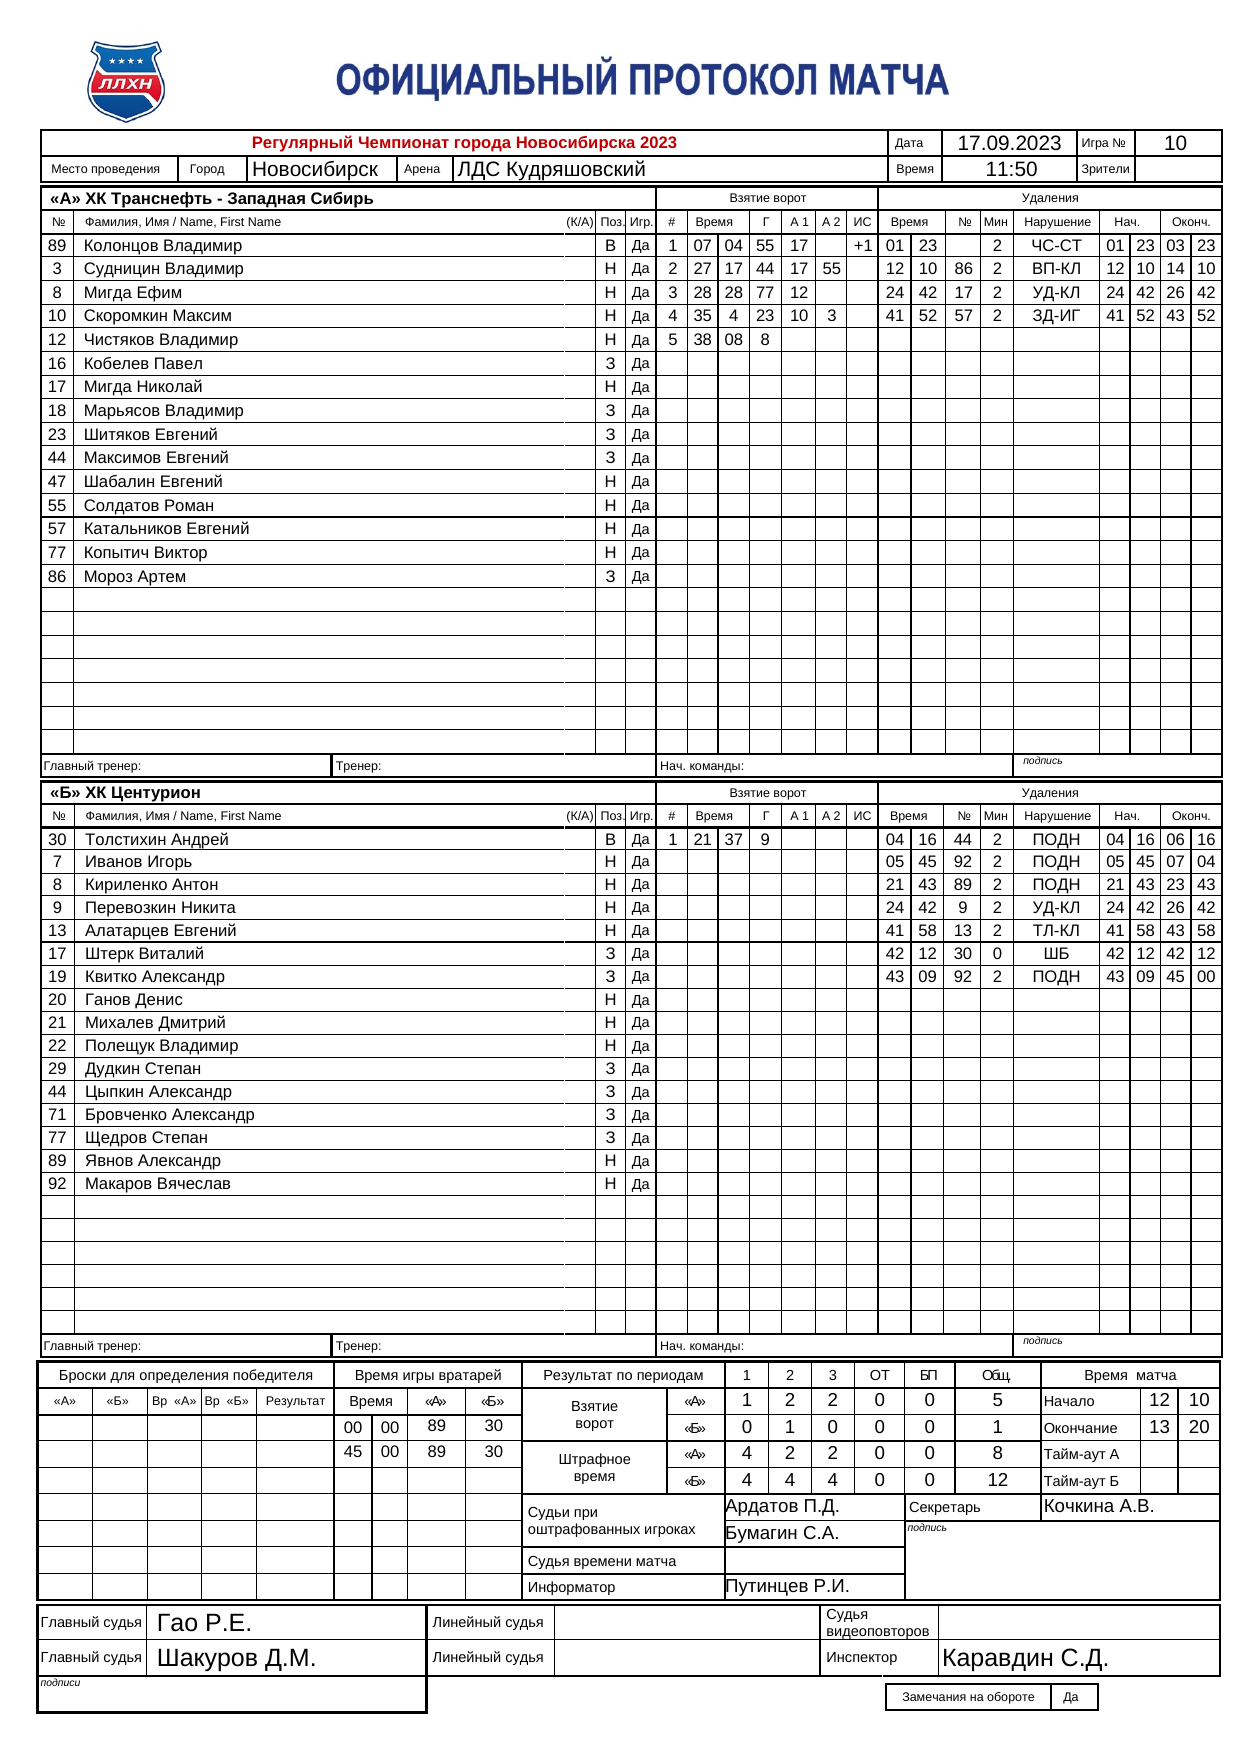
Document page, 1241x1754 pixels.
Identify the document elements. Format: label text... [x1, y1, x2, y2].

table_cell [883, 1677, 1220, 1681]
table_cell [657, 1265, 687, 1287]
table_cell [816, 235, 846, 256]
table_cell [42, 1242, 74, 1264]
table_cell Да [626, 966, 655, 987]
table_cell 2 [769, 1442, 811, 1467]
table_header Дата [889, 131, 941, 155]
table_cell 45 [1131, 850, 1160, 872]
table_cell [1100, 1196, 1129, 1218]
table_cell [816, 1127, 846, 1149]
table_cell [719, 1058, 749, 1079]
table_cell [1100, 376, 1129, 398]
table_cell [1014, 1127, 1099, 1149]
table_cell [782, 1104, 815, 1126]
table_cell 07 [688, 235, 717, 256]
table_cell [148, 1468, 201, 1493]
table_cell Нач. команды: [657, 1335, 1012, 1356]
table_cell [1131, 399, 1160, 422]
table_cell 42 [1100, 943, 1129, 964]
table_cell [847, 494, 877, 516]
table_cell 86 [946, 257, 980, 280]
table_cell [688, 1127, 717, 1149]
table_cell [1100, 989, 1129, 1011]
table_cell [847, 446, 877, 469]
table_cell 9 [42, 896, 74, 918]
table_cell 2 [769, 1389, 811, 1413]
table_cell [912, 541, 945, 564]
table_cell [879, 1265, 910, 1287]
table_cell [750, 943, 781, 964]
table_cell [879, 1150, 910, 1172]
table_cell Да [626, 541, 655, 564]
table_cell [148, 1574, 201, 1599]
table_cell [750, 896, 781, 918]
table_cell [816, 920, 846, 941]
table_cell 13 [1141, 1415, 1177, 1440]
table_cell Н [596, 1150, 625, 1172]
table_cell Цыпкин Александр [75, 1081, 564, 1103]
table_cell [782, 1219, 815, 1241]
table_cell Вр «А» [148, 1389, 201, 1413]
table_cell З [596, 966, 625, 987]
table_cell ИС [847, 805, 877, 826]
table_cell [981, 1058, 1013, 1079]
table_cell [74, 683, 564, 706]
table_cell [1100, 494, 1129, 516]
table_cell 43 [1100, 966, 1129, 987]
table_header «Б» ХК Центурион [42, 783, 655, 803]
table_cell [565, 850, 595, 872]
table_cell [657, 494, 687, 516]
table_cell [879, 989, 910, 1011]
table_cell Н [596, 541, 625, 564]
table_cell [626, 612, 655, 634]
table_cell З [596, 1104, 625, 1126]
table_cell [719, 636, 749, 658]
table_cell 89 [408, 1441, 465, 1467]
table_cell [816, 1035, 846, 1057]
table_cell [944, 1265, 980, 1287]
table_cell [782, 943, 815, 964]
table_cell 2 [981, 829, 1013, 849]
table_cell [816, 1081, 846, 1103]
table_cell 44 [42, 446, 73, 469]
table_cell [1131, 1288, 1160, 1310]
table_cell [1100, 328, 1129, 351]
table_cell «А» [668, 1389, 724, 1413]
table_cell [879, 730, 910, 753]
table_cell 24 [1100, 281, 1129, 303]
table_cell [1014, 352, 1099, 374]
table_cell [1192, 636, 1221, 658]
table_cell [719, 707, 749, 729]
table_cell [1131, 612, 1160, 634]
table_cell [1100, 423, 1129, 445]
table_cell [782, 1265, 815, 1287]
table_cell [750, 707, 781, 729]
table_cell Нарушение [1014, 805, 1099, 826]
table_cell [1131, 588, 1160, 611]
table_cell [42, 1288, 74, 1310]
table_cell [847, 399, 877, 422]
table_cell Г [750, 805, 781, 826]
table_cell 43 [1131, 874, 1160, 895]
table_cell [565, 1311, 595, 1333]
table_cell Нач. [1100, 211, 1160, 233]
table_cell [879, 1219, 910, 1241]
table_cell «Б» [668, 1415, 724, 1440]
table_cell [1161, 1081, 1190, 1103]
table_cell [565, 1242, 595, 1264]
table_header 2 [769, 1363, 811, 1387]
table_cell [565, 470, 595, 493]
table_cell [565, 1150, 595, 1172]
table_cell [879, 352, 910, 374]
table_header 17.09.2023 [943, 131, 1076, 155]
table_cell [1161, 1196, 1190, 1218]
table_cell Да [626, 494, 655, 516]
table_cell [75, 1288, 564, 1310]
table_cell [879, 1196, 910, 1218]
table_header Время матча [1042, 1363, 1219, 1387]
table_cell [782, 966, 815, 987]
table_cell [847, 683, 877, 706]
table_cell [782, 612, 815, 634]
table_cell Н [596, 989, 625, 1011]
table_cell [847, 730, 877, 753]
table_cell З [596, 399, 625, 422]
table_cell [944, 1035, 980, 1057]
table_cell [257, 1468, 333, 1493]
table_cell [981, 612, 1013, 634]
table_cell [688, 1288, 717, 1310]
table_cell [148, 1416, 201, 1440]
table_cell Главный судья [39, 1606, 146, 1639]
table_cell [816, 376, 846, 398]
table_cell [946, 328, 980, 351]
table_cell Солдатов Роман [74, 494, 564, 516]
table_cell [946, 399, 980, 422]
table_cell [912, 399, 945, 422]
table_cell [1131, 1150, 1160, 1172]
table_cell [1192, 565, 1221, 587]
table_cell [1192, 659, 1221, 682]
table_cell [1014, 707, 1099, 729]
table_cell [688, 1219, 717, 1241]
table_cell [879, 707, 910, 729]
table_cell [1131, 1035, 1160, 1057]
table_cell [912, 1150, 943, 1172]
table_cell [39, 1468, 92, 1493]
table_cell [565, 896, 595, 918]
table_cell [626, 683, 655, 706]
table_cell 47 [42, 470, 73, 493]
table_cell [1100, 1288, 1129, 1310]
table_header 3 [812, 1363, 854, 1387]
table_cell [981, 376, 1013, 398]
table_cell 05 [879, 850, 910, 872]
table_cell 35 [688, 305, 717, 327]
table_cell [750, 1173, 781, 1195]
table_cell [847, 1265, 877, 1287]
table_cell Информатор [523, 1575, 724, 1599]
table_header Взятие ворот [657, 188, 877, 209]
table_cell [816, 1288, 846, 1310]
table_cell Мороз Артем [74, 565, 564, 587]
table_cell Поз. [596, 211, 625, 233]
table_cell [782, 541, 815, 564]
table_cell [1100, 1173, 1129, 1195]
table_cell Да [626, 281, 655, 303]
table_cell [1192, 399, 1221, 422]
table_cell [626, 1219, 655, 1241]
table_cell [657, 1104, 687, 1126]
table_cell № [944, 805, 980, 826]
table_cell Оконч. [1161, 211, 1221, 233]
table_cell [688, 399, 717, 422]
table_cell [1014, 1150, 1099, 1172]
table_cell 30 [466, 1416, 521, 1440]
table_cell [719, 352, 749, 374]
table_cell 43 [912, 874, 943, 895]
table_cell [750, 730, 781, 753]
table_cell [719, 943, 749, 964]
table_cell [42, 1219, 74, 1241]
table_cell [1192, 376, 1221, 398]
table_cell Да [626, 850, 655, 872]
table_cell 2 [981, 281, 1013, 303]
table_cell [688, 1035, 717, 1057]
table_cell [719, 376, 749, 398]
table_cell [816, 541, 846, 564]
table_cell [719, 874, 749, 895]
table_cell [946, 423, 980, 445]
table_cell [596, 612, 625, 634]
table_cell [981, 1012, 1013, 1033]
table_cell [202, 1574, 256, 1599]
table_cell [1014, 1081, 1099, 1103]
table_cell [1100, 1311, 1129, 1333]
table_cell [373, 1468, 407, 1493]
table_cell 20 [1179, 1415, 1219, 1440]
table_cell [1161, 565, 1190, 587]
table_cell «А» [39, 1389, 92, 1413]
table_cell [688, 1265, 717, 1287]
table_cell [1131, 1265, 1160, 1287]
table_cell № [946, 211, 980, 233]
table_cell [847, 850, 877, 872]
table_cell [782, 470, 815, 493]
table_cell [981, 1104, 1013, 1126]
table_cell 12 [1141, 1389, 1177, 1413]
table_header БП [905, 1363, 954, 1387]
table_cell [1161, 730, 1190, 753]
table_cell [335, 1521, 371, 1546]
table_cell 23 [750, 305, 781, 327]
table_cell [879, 399, 910, 422]
table_cell Н [596, 1173, 625, 1195]
table_cell [626, 1265, 655, 1287]
table_cell [816, 683, 846, 706]
table_cell [42, 1265, 74, 1287]
table_cell [93, 1494, 147, 1520]
table_cell [879, 518, 910, 540]
table_cell 01 [1100, 235, 1129, 256]
table_cell 5 [956, 1389, 1040, 1413]
table_cell [816, 470, 846, 493]
table_cell [750, 1265, 781, 1287]
table_cell [596, 588, 625, 611]
table_cell Да [626, 829, 655, 849]
table_cell [981, 1311, 1013, 1333]
table_cell [944, 1173, 980, 1195]
table_cell А 1 [782, 805, 815, 826]
table_cell 13 [42, 920, 74, 941]
table_cell 12 [782, 281, 815, 303]
table_cell [42, 707, 73, 729]
table_cell [657, 683, 687, 706]
table_cell [1192, 1173, 1221, 1195]
table_cell [1161, 446, 1190, 469]
table_cell 57 [42, 518, 73, 540]
table_cell [719, 966, 749, 987]
table_cell [596, 1242, 625, 1264]
table_cell [565, 1127, 595, 1149]
table_cell [816, 1196, 846, 1218]
table_cell Полещук Владимир [75, 1035, 564, 1057]
table_cell [816, 1265, 846, 1287]
table_cell [626, 1196, 655, 1218]
table_cell [626, 636, 655, 658]
table_cell [719, 423, 749, 445]
table_cell [1100, 1219, 1129, 1241]
table_cell [596, 1288, 625, 1310]
table_cell [688, 446, 717, 469]
table_cell [981, 565, 1013, 587]
table_cell Мигда Николай [74, 376, 564, 398]
table_cell [596, 683, 625, 706]
table_cell Окончание [1042, 1415, 1140, 1440]
table_cell [1014, 989, 1099, 1011]
table_cell [688, 470, 717, 493]
table_cell [1131, 565, 1160, 587]
table_cell [879, 1058, 910, 1079]
table_cell [750, 850, 781, 872]
table_header Результат по периодам [523, 1363, 724, 1387]
table_cell [626, 1311, 655, 1333]
table_cell [626, 1242, 655, 1264]
table_cell [847, 1173, 877, 1195]
table_cell 8 [42, 281, 73, 303]
table_cell [946, 376, 980, 398]
table_cell [1100, 730, 1129, 753]
table_cell [93, 1574, 147, 1599]
table_cell Вр «Б» [202, 1389, 256, 1413]
table_cell Да [626, 874, 655, 895]
table_cell [202, 1547, 256, 1573]
table_cell [1014, 1196, 1099, 1218]
table_cell 52 [912, 305, 945, 327]
table_cell [750, 1104, 781, 1126]
table_cell Н [596, 896, 625, 918]
table_cell [912, 636, 945, 658]
table_cell Кобелев Павел [74, 352, 564, 374]
table_cell 55 [42, 494, 73, 516]
table_cell [981, 588, 1013, 611]
table_cell 89 [42, 235, 73, 256]
table_cell [1131, 1081, 1160, 1103]
table_cell [847, 565, 877, 587]
table_cell [565, 612, 595, 634]
table_cell [1014, 1288, 1099, 1310]
table_cell [782, 494, 815, 516]
table_cell Штрафное время [523, 1442, 666, 1493]
table_cell [1100, 1081, 1129, 1103]
table_cell 16 [42, 352, 73, 374]
table_cell [657, 399, 687, 422]
table_cell [750, 423, 781, 445]
table_cell [1161, 494, 1190, 516]
table_cell Скоромкин Максим [74, 305, 564, 327]
table_cell [565, 683, 595, 706]
table_cell 9 [944, 896, 980, 918]
table_cell [42, 588, 73, 611]
table_cell 55 [750, 235, 781, 256]
table_header Да [1052, 1685, 1097, 1709]
table_cell подпись [1014, 755, 1221, 776]
table_cell [981, 989, 1013, 1011]
table_cell [912, 565, 945, 587]
table_cell УД-КЛ [1014, 281, 1099, 303]
table_cell 58 [1192, 920, 1221, 941]
table_cell [688, 1173, 717, 1195]
table_cell [565, 376, 595, 398]
table_cell [879, 659, 910, 682]
table_cell ЗД-ИГ [1014, 305, 1099, 327]
table_cell [1131, 1012, 1160, 1033]
table_cell [1014, 328, 1099, 351]
table_cell [1192, 328, 1221, 351]
table_cell Да [626, 1150, 655, 1172]
table_cell [847, 1035, 877, 1057]
table_cell [1014, 1173, 1099, 1195]
table_cell [373, 1494, 407, 1520]
table_cell 41 [879, 920, 910, 941]
table_cell (К/А) [565, 805, 595, 826]
table_cell [1161, 352, 1190, 374]
table_cell [1131, 446, 1160, 469]
table_cell [688, 683, 717, 706]
table_cell [944, 1242, 980, 1264]
table_cell [1100, 565, 1129, 587]
table_cell [912, 1242, 943, 1264]
table_cell [555, 1640, 819, 1675]
table_cell [782, 1081, 815, 1103]
table_cell [912, 588, 945, 611]
table_cell [847, 707, 877, 729]
table_cell Иванов Игорь [75, 850, 564, 872]
table_cell [816, 612, 846, 634]
table_cell 8 [956, 1442, 1040, 1467]
table_cell [816, 636, 846, 658]
table_cell [688, 707, 717, 729]
table_cell [596, 730, 625, 753]
table_cell [981, 1196, 1013, 1218]
table_cell 0 [905, 1389, 954, 1413]
table_cell 86 [42, 565, 73, 587]
table_cell 04 [879, 829, 910, 849]
table_cell З [596, 565, 625, 587]
table_cell [408, 1521, 465, 1546]
table_cell 17 [719, 257, 749, 280]
table_cell [1014, 1219, 1099, 1241]
table_cell [847, 281, 877, 303]
table_cell [1141, 1441, 1177, 1467]
table_cell [657, 920, 687, 941]
table_cell [946, 707, 980, 729]
table_cell [74, 636, 564, 658]
table_cell [782, 920, 815, 941]
table_cell [1100, 707, 1129, 729]
table_cell [1131, 352, 1160, 374]
table_cell [565, 1196, 595, 1218]
table_header Удаления [879, 783, 1221, 803]
table_cell 22 [42, 1035, 74, 1057]
table_cell 2 [981, 850, 1013, 872]
table_cell Да [626, 376, 655, 398]
table_cell [74, 707, 564, 729]
table_cell # [657, 211, 687, 233]
table_cell [148, 1494, 201, 1520]
table_cell Судья видеоповторов [821, 1606, 938, 1639]
table_cell 12 [1131, 943, 1160, 964]
table_cell [981, 1150, 1013, 1172]
table_cell [847, 1012, 877, 1033]
table_cell 19 [42, 966, 74, 987]
table_cell [847, 659, 877, 682]
table_cell 42 [912, 281, 945, 303]
table_cell [1131, 494, 1160, 516]
table_cell 0 [726, 1415, 768, 1440]
table_cell 4 [769, 1468, 811, 1493]
table_cell 05 [1100, 850, 1129, 872]
table_cell 28 [719, 281, 749, 303]
table_cell Путинцев Р.И. [726, 1575, 904, 1599]
table_cell [944, 989, 980, 1011]
table_cell [719, 1150, 749, 1172]
table_cell [750, 1196, 781, 1218]
table_cell [981, 730, 1013, 753]
table_cell [912, 376, 945, 398]
table_cell [1161, 1288, 1190, 1310]
table_cell [981, 683, 1013, 706]
table_cell [202, 1521, 256, 1546]
table_cell [879, 541, 910, 564]
table_cell [39, 1547, 92, 1573]
table_cell [782, 896, 815, 918]
table_cell [1161, 328, 1190, 351]
table_cell [75, 1219, 564, 1241]
table_cell [750, 1242, 781, 1264]
table_cell 12 [1100, 257, 1129, 280]
table_cell [565, 989, 595, 1011]
table_cell 3 [42, 257, 73, 280]
table_cell [1192, 1242, 1221, 1264]
table_cell 42 [879, 943, 910, 964]
table_cell [657, 730, 687, 753]
table_cell [912, 1265, 943, 1287]
table_cell [565, 730, 595, 753]
table_cell ВП-КЛ [1014, 257, 1099, 280]
table_cell [565, 829, 595, 849]
table_cell [202, 1494, 256, 1520]
table_cell [688, 874, 717, 895]
table_cell [816, 423, 846, 445]
table_cell [879, 1173, 910, 1195]
table_cell [782, 683, 815, 706]
table_cell 92 [944, 850, 980, 872]
table_cell [879, 328, 910, 351]
table_cell Дудкин Степан [75, 1058, 564, 1079]
table_cell [657, 446, 687, 469]
table_cell Н [596, 376, 625, 398]
table_cell [719, 683, 749, 706]
table_cell [596, 636, 625, 658]
table_cell Да [626, 257, 655, 280]
table_cell [565, 565, 595, 587]
table_cell Н [596, 850, 625, 872]
table_cell [912, 683, 945, 706]
table_cell [879, 636, 910, 658]
table_cell [847, 896, 877, 918]
table_cell Секретарь [906, 1495, 1040, 1520]
table_cell [202, 1416, 256, 1440]
table_cell [879, 1311, 910, 1333]
table_cell [373, 1521, 407, 1546]
table_cell [1179, 1468, 1219, 1493]
table_cell [555, 1606, 819, 1639]
table_cell [719, 659, 749, 682]
table_cell 23 [1131, 235, 1160, 256]
table_cell 45 [335, 1441, 371, 1467]
table_cell [816, 1104, 846, 1126]
table_cell [596, 1265, 625, 1287]
table_cell [1192, 1288, 1221, 1310]
table_cell 10 [912, 257, 945, 280]
table_cell [847, 257, 877, 280]
table_cell [912, 707, 945, 729]
table_cell Линейный судья [428, 1640, 554, 1675]
table_cell [981, 423, 1013, 445]
table_cell 12 [42, 328, 73, 351]
table_cell 10 [1192, 257, 1221, 280]
table_cell 16 [1131, 829, 1160, 849]
table_cell [1014, 565, 1099, 587]
table_cell З [596, 1127, 625, 1149]
table_cell [408, 1574, 465, 1599]
table_cell Явнов Александр [75, 1150, 564, 1172]
table_cell А 2 [816, 211, 846, 233]
table_cell [93, 1547, 147, 1573]
table_cell [944, 1012, 980, 1033]
table_cell [657, 1288, 687, 1310]
table_cell [466, 1494, 521, 1520]
table_cell В [596, 235, 625, 256]
table_cell [816, 730, 846, 753]
table_cell [565, 636, 595, 658]
table_cell 17 [42, 376, 73, 398]
table_cell [912, 1219, 943, 1241]
table_cell 0 [905, 1468, 954, 1493]
table_cell [981, 494, 1013, 516]
table_cell Да [626, 423, 655, 445]
table_cell [1014, 659, 1099, 682]
table_cell 0 [905, 1415, 954, 1440]
table_cell 41 [879, 305, 910, 327]
table_cell 08 [719, 328, 749, 351]
table_cell [1131, 1104, 1160, 1126]
table_cell 41 [1100, 920, 1129, 941]
table_cell [1100, 659, 1129, 682]
table_cell [782, 588, 815, 611]
table_cell 30 [466, 1441, 521, 1467]
table_cell Игр. [626, 211, 655, 233]
table_cell 17 [782, 235, 815, 256]
table_cell 58 [912, 920, 943, 941]
table_cell [1161, 989, 1190, 1011]
table_cell Да [626, 446, 655, 469]
table_header Время игры вратарей [335, 1363, 521, 1387]
table_cell [782, 1196, 815, 1218]
table_cell 27 [688, 257, 717, 280]
table_cell [1179, 1441, 1219, 1467]
table_cell Перевозкин Никита [75, 896, 564, 918]
table_cell [408, 1468, 465, 1493]
table_cell [1141, 1468, 1177, 1493]
table_cell [626, 1288, 655, 1310]
table_cell Место проведения [42, 157, 177, 181]
table_cell Оконч. [1161, 805, 1221, 826]
table_cell [1014, 636, 1099, 658]
table_cell [981, 1173, 1013, 1195]
table_cell ПОДН [1014, 874, 1099, 895]
table_cell Да [626, 989, 655, 1011]
table_cell 52 [1192, 305, 1221, 327]
table_cell [657, 659, 687, 682]
table_cell [782, 1173, 815, 1195]
table_cell [750, 966, 781, 987]
table_cell [879, 612, 910, 634]
table_cell [257, 1547, 333, 1573]
table_cell [657, 874, 687, 895]
table_cell 77 [42, 541, 73, 564]
table_cell [42, 683, 73, 706]
table_cell [847, 1196, 877, 1218]
table_cell [1014, 1035, 1099, 1057]
table_cell [847, 612, 877, 634]
table_cell [42, 1196, 74, 1218]
table_cell Результат [257, 1389, 333, 1413]
table_header 10 [1136, 131, 1221, 155]
table_cell [750, 636, 781, 658]
table_cell [565, 1288, 595, 1310]
table_cell Время [879, 805, 943, 826]
table_cell [688, 896, 717, 918]
table_cell [74, 730, 564, 753]
table_cell [1014, 423, 1099, 445]
table_cell Максимов Евгений [74, 446, 564, 469]
table_cell 52 [1131, 305, 1160, 327]
table_cell [912, 352, 945, 374]
table_cell 58 [1131, 920, 1160, 941]
table_cell [1014, 1012, 1099, 1033]
table_cell [1014, 1311, 1099, 1333]
table_cell Да [626, 352, 655, 374]
table_cell [657, 943, 687, 964]
table_cell [847, 1219, 877, 1241]
table_cell 1 [657, 829, 687, 849]
table_cell [1014, 470, 1099, 493]
table_cell Зрители [1078, 157, 1134, 181]
table_cell Фамилия, Имя / Name, First Name [75, 805, 565, 826]
table_cell Н [596, 328, 625, 351]
table_cell [1192, 683, 1221, 706]
table_cell [657, 1196, 687, 1218]
table_cell [688, 352, 717, 374]
table_cell [946, 659, 980, 682]
table_cell 7 [42, 850, 74, 872]
table_cell Шакуров Д.М. [147, 1640, 425, 1675]
table_cell [912, 1081, 943, 1103]
table_cell [782, 328, 815, 351]
table_cell [1161, 518, 1190, 540]
table_cell [847, 328, 877, 351]
table_cell 1 [956, 1415, 1040, 1440]
table_cell [1131, 730, 1160, 753]
table_cell 2 [981, 874, 1013, 895]
table_cell «Б» [93, 1389, 147, 1413]
table_cell З [596, 1081, 625, 1103]
table_cell [944, 1150, 980, 1172]
table_cell Чистяков Владимир [74, 328, 564, 351]
table_cell 37 [719, 829, 749, 849]
table_cell [750, 1311, 781, 1333]
table_cell 23 [1161, 874, 1190, 895]
table_cell [1192, 989, 1221, 1011]
table_cell [912, 612, 945, 634]
table_cell [719, 1242, 749, 1264]
table_cell 13 [944, 920, 980, 941]
table_cell 00 [373, 1416, 407, 1440]
table_cell 21 [1100, 874, 1129, 895]
table_cell [750, 989, 781, 1011]
table_cell [1161, 1219, 1190, 1241]
table_cell подписи [39, 1677, 425, 1711]
table_cell [74, 588, 564, 611]
table_cell [657, 1242, 687, 1264]
table_cell [981, 1242, 1013, 1264]
table_cell 89 [42, 1150, 74, 1172]
table_cell [847, 966, 877, 987]
table_cell [688, 376, 717, 398]
table_cell Шабалин Евгений [74, 470, 564, 493]
table_cell [750, 588, 781, 611]
table_cell Каравдин С.Д. [939, 1640, 1219, 1675]
table_cell 11:50 [943, 157, 1076, 181]
table_cell ЛДС Кудряшовский [454, 157, 887, 181]
table_cell [946, 518, 980, 540]
table_cell [944, 1081, 980, 1103]
table_cell [1192, 423, 1221, 445]
table_cell [981, 1081, 1013, 1103]
table_cell 07 [1161, 850, 1190, 872]
table_cell 5 [657, 328, 687, 351]
table_cell [719, 518, 749, 540]
table_cell Тренер: [333, 1335, 655, 1356]
table_cell [782, 1311, 815, 1333]
table_cell 8 [42, 874, 74, 895]
table_cell [1100, 518, 1129, 540]
table_header Игра № [1078, 131, 1134, 155]
table_cell [1192, 588, 1221, 611]
table_cell [1014, 1242, 1099, 1264]
table_cell [565, 659, 595, 682]
table_cell 2 [981, 896, 1013, 918]
table_cell Главный судья [39, 1640, 146, 1675]
table_cell [816, 1150, 846, 1172]
table_cell Ардатов П.Д. [726, 1495, 904, 1520]
table_cell [688, 588, 717, 611]
table_cell 16 [912, 829, 943, 849]
table_cell З [596, 1058, 625, 1079]
table_cell [1100, 683, 1129, 706]
table_cell Нарушение [1014, 211, 1099, 233]
table_cell [1161, 683, 1190, 706]
table_cell [912, 1012, 943, 1033]
table_cell [1014, 1104, 1099, 1126]
table_cell [657, 966, 687, 987]
table_cell [981, 399, 1013, 422]
table_cell 2 [981, 920, 1013, 941]
table_cell 38 [688, 328, 717, 351]
table_cell Мигда Ефим [74, 281, 564, 303]
table_cell [912, 1058, 943, 1079]
table_cell [202, 1468, 256, 1493]
table_cell Главный тренер: [42, 755, 330, 776]
table_cell [1014, 399, 1099, 422]
table_cell [782, 1035, 815, 1057]
table_cell № [42, 805, 74, 826]
table_cell [847, 829, 877, 849]
table_cell [981, 518, 1013, 540]
table_cell [847, 943, 877, 964]
table_cell Поз. [596, 805, 625, 826]
table_cell ИС [847, 211, 877, 233]
table_cell [1014, 494, 1099, 516]
table_cell [1014, 1265, 1099, 1287]
table_cell Время [879, 211, 945, 233]
table_cell [944, 1219, 980, 1241]
table_cell [1161, 423, 1190, 445]
table_cell [981, 1127, 1013, 1149]
table_cell 9 [750, 829, 781, 849]
table_cell [1014, 612, 1099, 634]
table_cell 0 [855, 1468, 904, 1493]
table_cell [847, 920, 877, 941]
table_cell [946, 352, 980, 374]
table_cell [688, 1242, 717, 1264]
table_cell [688, 1104, 717, 1126]
table_cell [596, 707, 625, 729]
table_cell [750, 874, 781, 895]
table_cell [1192, 1127, 1221, 1149]
table_cell [688, 1311, 717, 1333]
table_cell [912, 659, 945, 682]
table_cell [816, 1242, 846, 1264]
table_cell «Б » [466, 1389, 521, 1413]
table_cell [1161, 470, 1190, 493]
table_cell [1014, 376, 1099, 398]
table_cell [719, 1288, 749, 1310]
table_cell [688, 612, 717, 634]
table_cell [816, 1173, 846, 1195]
table_cell [1161, 376, 1190, 398]
table_cell [335, 1547, 371, 1573]
table_cell [816, 588, 846, 611]
table_cell 0 [981, 943, 1013, 964]
table_header Взятие ворот [657, 783, 877, 803]
table_cell [782, 1150, 815, 1172]
table_cell [148, 1521, 201, 1546]
table_cell 26 [1161, 896, 1190, 918]
table_cell [782, 565, 815, 587]
table_cell Да [626, 1127, 655, 1149]
table_cell [912, 1104, 943, 1126]
table_cell [719, 1035, 749, 1057]
table_cell [847, 1150, 877, 1172]
table_cell [1100, 352, 1129, 374]
table_cell Н [596, 1012, 625, 1033]
table_cell [565, 305, 595, 327]
table_cell 1 [769, 1415, 811, 1440]
table_cell [657, 989, 687, 1011]
table_cell [1100, 1150, 1129, 1172]
table_cell 4 [812, 1468, 854, 1493]
table_cell [657, 896, 687, 918]
table_cell [335, 1468, 371, 1493]
table_cell [879, 1242, 910, 1264]
table_cell [335, 1574, 371, 1599]
table_header Общ. [956, 1363, 1040, 1387]
table_cell [1161, 1150, 1190, 1172]
table_cell Ганов Денис [75, 989, 564, 1011]
table_cell [912, 518, 945, 540]
table_cell [1192, 446, 1221, 469]
table_cell 17 [782, 257, 815, 280]
table_cell [1192, 518, 1221, 540]
table_cell Да [626, 235, 655, 256]
table_cell [565, 446, 595, 469]
table_cell [1192, 1104, 1221, 1126]
table_cell [257, 1574, 333, 1599]
table_cell [1014, 1058, 1099, 1079]
table_cell [782, 874, 815, 895]
table_cell [1192, 352, 1221, 374]
table_cell [782, 989, 815, 1011]
table_cell [1192, 541, 1221, 564]
table_cell 4 [726, 1468, 768, 1493]
table_cell [816, 829, 846, 849]
table_cell [1192, 612, 1221, 634]
table_cell [981, 470, 1013, 493]
table_cell [1161, 707, 1190, 729]
table_cell [688, 989, 717, 1011]
table_cell [847, 989, 877, 1011]
table_cell 45 [1161, 966, 1190, 987]
table_cell Гао Р.Е. [147, 1606, 425, 1639]
table_cell 0 [905, 1442, 954, 1467]
table_cell [879, 446, 910, 469]
table_cell [816, 494, 846, 516]
table_cell В [596, 829, 625, 849]
table_cell [912, 1196, 943, 1218]
table_cell [626, 730, 655, 753]
table_cell [657, 612, 687, 634]
table_cell [1192, 1081, 1221, 1103]
table_cell 17 [42, 943, 74, 964]
table_cell Бумагин С.А. [726, 1521, 904, 1546]
table_cell [981, 1219, 1013, 1241]
table_cell [1192, 1311, 1221, 1333]
table_cell [1192, 707, 1221, 729]
table_cell [39, 1441, 92, 1467]
table_cell 10 [1131, 257, 1160, 280]
table_cell [816, 850, 846, 872]
table_cell [1161, 1058, 1190, 1079]
table_cell [847, 1242, 877, 1264]
table_cell [657, 636, 687, 658]
table_cell [1014, 730, 1099, 753]
table_cell [626, 659, 655, 682]
table_cell 43 [1161, 305, 1190, 327]
table_cell Да [626, 1058, 655, 1079]
table_cell [946, 541, 980, 564]
table_cell [981, 707, 1013, 729]
table_cell А 1 [782, 211, 815, 233]
table_cell [912, 730, 945, 753]
table_cell 44 [750, 257, 781, 280]
table_cell [1131, 1058, 1160, 1079]
table_cell [912, 423, 945, 445]
table_cell 23 [912, 235, 945, 256]
table_cell [750, 1219, 781, 1241]
table_cell [750, 446, 781, 469]
table_header Броски для определения победителя [39, 1363, 333, 1387]
table_cell [816, 1219, 846, 1241]
table_cell [782, 1242, 815, 1264]
table_cell 92 [42, 1173, 74, 1195]
table_cell [657, 470, 687, 493]
table_cell [750, 1058, 781, 1079]
table_cell [257, 1416, 333, 1440]
table_cell [719, 494, 749, 516]
table_cell 2 [657, 257, 687, 280]
table_cell [257, 1441, 333, 1467]
table_cell Фамилия, Имя / Name, First Name [74, 211, 565, 233]
table_cell [946, 494, 980, 516]
table_cell [565, 352, 595, 374]
table_cell 09 [912, 966, 943, 987]
table_cell Да [626, 518, 655, 540]
table_cell 30 [42, 829, 74, 849]
table_cell Тренер: [333, 755, 655, 776]
table_cell [657, 1219, 687, 1241]
table_cell [565, 1173, 595, 1195]
table_cell [1131, 1311, 1160, 1333]
table_cell [847, 423, 877, 445]
table_cell [626, 707, 655, 729]
table_cell Копытич Виктор [74, 541, 564, 564]
table_cell [1131, 518, 1160, 540]
table_cell Судьи при оштрафованных игроках [523, 1495, 724, 1546]
table_cell [847, 1058, 877, 1079]
table_cell [1192, 730, 1221, 753]
table_cell [750, 920, 781, 941]
table_cell [257, 1521, 333, 1546]
table_cell З [596, 943, 625, 964]
table_cell [750, 683, 781, 706]
table_cell [466, 1547, 521, 1573]
table_cell Взятие ворот [523, 1389, 666, 1440]
table_cell [816, 659, 846, 682]
table_cell [626, 588, 655, 611]
table_cell 2 [981, 305, 1013, 327]
table_cell [816, 565, 846, 587]
table_cell 00 [335, 1416, 371, 1440]
table_cell [688, 636, 717, 658]
table_cell [879, 1035, 910, 1057]
table_cell 0 [855, 1389, 904, 1413]
table_cell [719, 588, 749, 611]
table_cell [944, 1311, 980, 1333]
table_header Замечания на обороте [887, 1685, 1050, 1709]
table_cell Да [626, 943, 655, 964]
table_cell [816, 1012, 846, 1033]
table_cell УД-КЛ [1014, 896, 1099, 918]
table_cell [719, 399, 749, 422]
table_cell [816, 1058, 846, 1079]
table_cell 12 [879, 257, 910, 280]
table_cell [719, 446, 749, 469]
table_cell # [657, 805, 687, 826]
table_cell [657, 1311, 687, 1333]
table_cell [719, 470, 749, 493]
table_cell Катальников Евгений [74, 518, 564, 540]
table_cell [782, 730, 815, 753]
table_cell Главный тренер: [42, 1335, 330, 1356]
table_cell Да [626, 305, 655, 327]
table_cell [565, 1081, 595, 1103]
table_cell [657, 518, 687, 540]
table_cell 10 [1179, 1389, 1219, 1413]
table_cell Н [596, 257, 625, 280]
table_cell [782, 1058, 815, 1079]
table_cell 03 [1161, 235, 1190, 256]
table_cell [847, 518, 877, 540]
table_cell [466, 1468, 521, 1493]
table_cell [1131, 1196, 1160, 1218]
table_cell [1192, 1150, 1221, 1172]
table_cell [981, 636, 1013, 658]
table_cell [719, 1012, 749, 1033]
table_cell [879, 588, 910, 611]
table_cell 92 [944, 966, 980, 987]
table_cell [657, 1058, 687, 1079]
table_cell [782, 829, 815, 849]
table_cell 89 [408, 1416, 465, 1440]
table_cell [847, 1127, 877, 1149]
table_cell [1131, 423, 1160, 445]
table_cell [1131, 1219, 1160, 1241]
table_cell [912, 1035, 943, 1057]
table_cell [1100, 541, 1129, 564]
table_cell [75, 1311, 564, 1333]
table_cell [912, 494, 945, 516]
table_cell ШБ [1014, 943, 1099, 964]
table_cell [1100, 612, 1129, 634]
table_cell [39, 1416, 92, 1440]
table_cell 24 [879, 896, 910, 918]
table_cell [847, 352, 877, 374]
table_cell [816, 989, 846, 1011]
table_cell А 2 [816, 805, 846, 826]
table_cell [719, 989, 749, 1011]
table_cell [847, 588, 877, 611]
table_cell 21 [688, 829, 717, 849]
table_cell [1131, 1173, 1160, 1195]
table_header Удаления [879, 188, 1221, 209]
table_cell [1131, 541, 1160, 564]
table_cell 21 [42, 1012, 74, 1033]
table_cell [750, 494, 781, 516]
table_cell [657, 376, 687, 398]
table_cell [657, 588, 687, 611]
table_cell 43 [1192, 874, 1221, 895]
table_cell Инспектор [821, 1640, 938, 1675]
table_cell ЧС-СТ [1014, 235, 1099, 256]
table_cell подпись [906, 1522, 1219, 1599]
table_cell [816, 707, 846, 729]
table_cell [782, 1012, 815, 1033]
table_cell Да [626, 565, 655, 587]
table_cell [565, 874, 595, 895]
table_cell [565, 920, 595, 941]
table_cell [719, 1265, 749, 1287]
table_cell [74, 659, 564, 682]
table_cell [148, 1547, 201, 1573]
table_cell [981, 328, 1013, 351]
picture [5, 28, 1179, 129]
table_cell [657, 1012, 687, 1033]
table_cell [202, 1441, 256, 1467]
table_cell ПОДН [1014, 966, 1099, 987]
table_cell [946, 588, 980, 611]
table_cell [719, 1104, 749, 1126]
table_cell 00 [373, 1441, 407, 1467]
table_cell [565, 328, 595, 351]
table_cell [1192, 1196, 1221, 1218]
table_cell [565, 541, 595, 564]
table_cell [466, 1574, 521, 1599]
table_cell [847, 1311, 877, 1333]
table_cell Нач. команды: [657, 755, 1012, 776]
table_cell [719, 1311, 749, 1333]
table_cell [657, 1035, 687, 1057]
table_cell подпись [1014, 1335, 1221, 1356]
table_cell [42, 730, 73, 753]
table_cell 23 [42, 423, 73, 445]
table_cell [408, 1494, 465, 1520]
table_cell [657, 423, 687, 445]
table_cell [565, 423, 595, 445]
table_cell 24 [1100, 896, 1129, 918]
table_cell 4 [657, 305, 687, 327]
table_cell [1161, 659, 1190, 682]
table_cell [1161, 612, 1190, 634]
table_cell [42, 659, 73, 682]
table_cell [946, 683, 980, 706]
table_cell 1 [726, 1389, 768, 1413]
table_cell [657, 352, 687, 374]
table_cell 10 [42, 305, 73, 327]
table_cell Игр. [626, 805, 655, 826]
table_cell [565, 1219, 595, 1241]
table_cell [596, 659, 625, 682]
table_cell 4 [719, 305, 749, 327]
table_cell Арена [398, 157, 452, 181]
table_cell [782, 1127, 815, 1149]
table_cell [565, 235, 595, 256]
table_cell 20 [42, 989, 74, 1011]
table_cell [719, 565, 749, 587]
table_cell [596, 1311, 625, 1333]
table_cell [750, 352, 781, 374]
table_cell Мин [981, 805, 1013, 826]
table_cell [782, 376, 815, 398]
table_cell [879, 1012, 910, 1033]
table_cell [657, 850, 687, 872]
table_cell [939, 1606, 1219, 1639]
table_cell [981, 446, 1013, 469]
table_cell Время [335, 1389, 407, 1413]
table_cell 43 [1161, 920, 1190, 941]
table_cell [782, 399, 815, 422]
table_cell Н [596, 1035, 625, 1057]
table_cell Да [626, 896, 655, 918]
table_cell [75, 1196, 564, 1218]
table_cell [565, 281, 595, 303]
table_cell [565, 1035, 595, 1057]
table_cell Да [626, 1104, 655, 1126]
table_cell [428, 1677, 882, 1711]
table_cell 10 [782, 305, 815, 327]
table_cell Судья времени матча [523, 1548, 724, 1573]
table_cell [1161, 636, 1190, 658]
table_cell (К/А) [565, 211, 595, 233]
table_cell [750, 541, 781, 564]
table_cell [719, 896, 749, 918]
table_cell [847, 1104, 877, 1126]
table_cell [335, 1494, 371, 1520]
table_cell [946, 612, 980, 634]
table_cell 42 [1192, 896, 1221, 918]
table_cell [816, 966, 846, 987]
table_cell [39, 1521, 92, 1546]
table_cell Да [626, 1173, 655, 1195]
table_cell [879, 423, 910, 445]
table_cell [565, 1265, 595, 1287]
table_cell 09 [1131, 966, 1160, 987]
table_cell [565, 1104, 595, 1126]
table_cell [1100, 1104, 1129, 1126]
table_cell [657, 565, 687, 587]
table_cell [408, 1547, 465, 1573]
table_cell [657, 1173, 687, 1195]
table_cell 06 [1161, 829, 1190, 849]
table_cell [466, 1521, 521, 1546]
table_cell [946, 470, 980, 493]
table_cell Г [750, 211, 781, 233]
table_cell 2 [812, 1442, 854, 1467]
table_cell [596, 1219, 625, 1241]
table_cell Да [626, 328, 655, 351]
table_cell [750, 565, 781, 587]
table_cell [148, 1441, 201, 1467]
table_cell [1100, 1242, 1129, 1264]
table_cell [688, 1081, 717, 1103]
table_cell [879, 1127, 910, 1149]
table_cell [944, 1104, 980, 1126]
table_cell 23 [1192, 235, 1221, 256]
table_cell [879, 494, 910, 516]
table_cell Мин [981, 211, 1013, 233]
table_cell [879, 565, 910, 587]
table_cell 12 [956, 1468, 1040, 1493]
table_cell 24 [879, 281, 910, 303]
table_cell 2 [981, 235, 1013, 256]
table_cell [946, 235, 980, 256]
table_cell 28 [688, 281, 717, 303]
table_cell [1192, 1219, 1221, 1241]
table_cell [565, 518, 595, 540]
table_cell [719, 920, 749, 941]
table_cell [93, 1416, 147, 1440]
table_cell [816, 1311, 846, 1333]
table_cell [93, 1468, 147, 1493]
table_cell [1100, 636, 1129, 658]
table_cell 44 [42, 1081, 74, 1103]
table_cell 41 [1100, 305, 1129, 327]
table_cell [1131, 683, 1160, 706]
table_cell [847, 376, 877, 398]
table_cell «Б» [668, 1468, 724, 1493]
table_cell [912, 328, 945, 351]
table_cell [981, 1035, 1013, 1057]
table_cell Бровченко Александр [75, 1104, 564, 1126]
table_cell [879, 1104, 910, 1126]
table_cell [719, 612, 749, 634]
table_cell 44 [944, 829, 980, 849]
table_cell [565, 1058, 595, 1079]
table_cell [782, 518, 815, 540]
table_cell [816, 399, 846, 422]
table_cell [816, 352, 846, 374]
table_cell [782, 707, 815, 729]
table_cell [1192, 1035, 1221, 1057]
table_cell 77 [42, 1127, 74, 1149]
table_cell [565, 399, 595, 422]
table_cell [946, 565, 980, 587]
table_cell [688, 518, 717, 540]
table_cell [719, 730, 749, 753]
table_cell [688, 565, 717, 587]
table_cell Да [626, 470, 655, 493]
table_cell [1161, 1173, 1190, 1195]
table_cell [847, 1081, 877, 1103]
table_cell 29 [42, 1058, 74, 1079]
table_cell [782, 850, 815, 872]
table_cell [879, 470, 910, 493]
table_cell [816, 943, 846, 964]
table_cell [1014, 518, 1099, 540]
table_cell [816, 518, 846, 540]
table_cell [816, 446, 846, 469]
table_cell 30 [944, 943, 980, 964]
table_cell Михалев Дмитрий [75, 1012, 564, 1033]
table_cell 04 [1192, 850, 1221, 872]
table_cell [657, 1150, 687, 1172]
table_cell [912, 470, 945, 493]
table_header 1 [726, 1363, 768, 1387]
table_cell [946, 730, 980, 753]
table_cell [1192, 470, 1221, 493]
table_header Регулярный Чемпионат города Новосибирска 2023 [42, 131, 887, 155]
table_cell [847, 874, 877, 895]
table_cell [1161, 588, 1190, 611]
table_cell З [596, 446, 625, 469]
table_cell [1131, 328, 1160, 351]
table_cell 3 [816, 305, 846, 327]
table_cell [719, 541, 749, 564]
table_cell [879, 1081, 910, 1103]
table_cell [816, 896, 846, 918]
table_cell [879, 376, 910, 398]
table_cell «А» [408, 1389, 465, 1413]
table_header ОТ [855, 1363, 904, 1387]
table_cell Время [688, 805, 749, 826]
table_cell 2 [981, 966, 1013, 987]
table_cell Н [596, 518, 625, 540]
table_cell [1192, 494, 1221, 516]
table_cell [688, 659, 717, 682]
table_cell +1 [847, 235, 877, 256]
table_cell Щедров Степан [75, 1127, 564, 1149]
table_cell [719, 1219, 749, 1241]
table_cell [1100, 446, 1129, 469]
table_cell «А» [668, 1442, 724, 1467]
table_cell [1131, 1242, 1160, 1264]
table_cell 42 [1131, 281, 1160, 303]
table_cell [1161, 541, 1190, 564]
table_cell Судницин Владимир [74, 257, 564, 280]
table_cell [1100, 399, 1129, 422]
table_cell [879, 683, 910, 706]
table_cell [750, 518, 781, 540]
table_cell [750, 1288, 781, 1310]
table_cell [946, 446, 980, 469]
table_cell [1131, 707, 1160, 729]
table_cell [847, 470, 877, 493]
table_cell Н [596, 281, 625, 303]
table_cell [42, 612, 73, 634]
table_cell Н [596, 874, 625, 895]
table_cell [847, 636, 877, 658]
table_cell 16 [1192, 829, 1221, 849]
table_cell 8 [750, 328, 781, 351]
table_cell Н [596, 494, 625, 516]
table_cell 0 [812, 1415, 854, 1440]
table_cell [688, 1012, 717, 1033]
table_cell 89 [944, 874, 980, 895]
table_cell [1192, 1265, 1221, 1287]
table_cell [1014, 683, 1099, 706]
table_cell [657, 1081, 687, 1103]
table_cell ТЛ-КЛ [1014, 920, 1099, 941]
table_cell 77 [750, 281, 781, 303]
table_cell Н [596, 470, 625, 493]
table_cell [565, 943, 595, 964]
table_cell 42 [1161, 943, 1190, 964]
table_cell [39, 1494, 92, 1520]
table_cell З [596, 423, 625, 445]
table_cell [75, 1265, 564, 1287]
table_cell [1136, 157, 1221, 181]
table_cell [847, 1288, 877, 1310]
table_cell 0 [855, 1442, 904, 1467]
table_cell [688, 920, 717, 941]
table_cell [1099, 1682, 1220, 1711]
table_cell Шитяков Евгений [74, 423, 564, 445]
table_cell [879, 1288, 910, 1310]
table_cell 26 [1161, 281, 1190, 303]
table_cell 2 [812, 1389, 854, 1413]
table_cell [912, 989, 943, 1011]
table_cell [719, 1127, 749, 1149]
table_cell [816, 281, 846, 303]
table_cell [912, 1127, 943, 1149]
table_cell [596, 1196, 625, 1218]
table_cell [750, 1012, 781, 1033]
table_cell [719, 1173, 749, 1195]
table_cell ПОДН [1014, 850, 1099, 872]
table_cell [1131, 636, 1160, 658]
table_cell Макаров Вячеслав [75, 1173, 564, 1195]
table_cell [726, 1548, 904, 1573]
table_cell [946, 636, 980, 658]
table_cell [42, 636, 73, 658]
table_cell [688, 1196, 717, 1218]
table_cell [1161, 1265, 1190, 1287]
table_cell [1100, 1058, 1129, 1079]
table_cell [373, 1547, 407, 1573]
table_cell 12 [912, 943, 943, 964]
table_cell [565, 707, 595, 729]
table_cell Да [626, 1035, 655, 1057]
table_cell [944, 1058, 980, 1079]
table_cell [719, 850, 749, 872]
table_cell Начало [1042, 1389, 1140, 1413]
table_cell Колонцов Владимир [74, 235, 564, 256]
table_cell [750, 1150, 781, 1172]
table_cell 17 [946, 281, 980, 303]
table_cell [719, 1196, 749, 1218]
table_cell [750, 1081, 781, 1103]
table_cell 14 [1161, 257, 1190, 280]
table_cell Н [596, 305, 625, 327]
table_cell [688, 1058, 717, 1079]
table_cell [1014, 446, 1099, 469]
table_cell [750, 612, 781, 634]
table_header «А» ХК Транснефть - Западная Сибирь [42, 188, 655, 209]
table_cell [719, 1081, 749, 1103]
table_cell [944, 1288, 980, 1310]
table_cell [750, 1127, 781, 1149]
table_cell [981, 541, 1013, 564]
table_cell [565, 494, 595, 516]
table_cell [565, 1012, 595, 1033]
table_cell [565, 257, 595, 280]
table_cell [1161, 1012, 1190, 1033]
table_cell [688, 966, 717, 987]
table_cell [1161, 1242, 1190, 1264]
table_cell Да [626, 399, 655, 422]
table_cell [1131, 659, 1160, 682]
table_cell [750, 376, 781, 398]
table_cell [1100, 1035, 1129, 1057]
table_cell [1161, 1311, 1190, 1333]
table_cell [944, 1196, 980, 1218]
table_cell [1192, 1012, 1221, 1033]
table_cell Кириленко Антон [75, 874, 564, 895]
table_cell [657, 541, 687, 564]
table_cell Тайм-аут А [1042, 1441, 1140, 1467]
table_cell [750, 659, 781, 682]
table_cell 1 [657, 235, 687, 256]
table_cell [39, 1574, 92, 1599]
table_cell [565, 966, 595, 987]
table_cell Штерк Виталий [75, 943, 564, 964]
table_cell 57 [946, 305, 980, 327]
table_cell [688, 423, 717, 445]
table_cell [1100, 1127, 1129, 1149]
table_cell Н [596, 920, 625, 941]
table_cell 2 [981, 257, 1013, 280]
table_cell [657, 1127, 687, 1149]
table_cell [981, 1265, 1013, 1287]
table_cell 71 [42, 1104, 74, 1126]
table_cell [75, 1242, 564, 1264]
table_cell [93, 1521, 147, 1546]
table_cell [1014, 588, 1099, 611]
table_cell [750, 399, 781, 422]
table_cell [816, 874, 846, 895]
table_cell 3 [657, 281, 687, 303]
table_cell 00 [1192, 966, 1221, 987]
table_cell [373, 1574, 407, 1599]
table_cell 0 [855, 1415, 904, 1440]
table_cell [688, 1150, 717, 1172]
table_cell [1161, 1035, 1190, 1057]
table_cell 18 [42, 399, 73, 422]
table_cell [1100, 588, 1129, 611]
table_cell [782, 636, 815, 658]
table_cell [912, 1288, 943, 1310]
table_cell [1131, 470, 1160, 493]
table_cell [257, 1494, 333, 1520]
table_cell 01 [879, 235, 910, 256]
table_cell [912, 446, 945, 469]
table_cell Да [626, 1012, 655, 1033]
table_cell Кочкина А.В. [1042, 1495, 1219, 1520]
table_cell ПОДН [1014, 829, 1099, 849]
table_cell [93, 1441, 147, 1467]
table_cell [688, 730, 717, 753]
table_cell Нач. [1100, 805, 1160, 826]
table_cell Да [626, 1081, 655, 1103]
table_cell [847, 305, 877, 327]
table_cell [912, 1311, 943, 1333]
table_cell 21 [879, 874, 910, 895]
table_cell Алатарцев Евгений [75, 920, 564, 941]
table_cell 04 [1100, 829, 1129, 849]
table_cell [782, 446, 815, 469]
table_cell 04 [719, 235, 749, 256]
table_cell [688, 494, 717, 516]
table_cell [782, 659, 815, 682]
table_cell [1131, 989, 1160, 1011]
table_cell 12 [1192, 943, 1221, 964]
table_cell [847, 541, 877, 564]
table_cell [657, 707, 687, 729]
table_cell [981, 659, 1013, 682]
table_cell 55 [816, 257, 846, 280]
table_cell [1100, 470, 1129, 493]
table_cell [816, 328, 846, 351]
table_cell [1100, 1012, 1129, 1033]
table_cell [750, 1035, 781, 1057]
table_cell [981, 352, 1013, 374]
table_cell [565, 588, 595, 611]
table_cell 4 [726, 1442, 768, 1467]
table_cell Марьясов Владимир [74, 399, 564, 422]
table_cell [782, 423, 815, 445]
table_cell № [42, 211, 73, 233]
table_cell [1131, 1127, 1160, 1149]
table_cell Время [889, 157, 941, 181]
table_cell 43 [879, 966, 910, 987]
table_cell Да [626, 920, 655, 941]
table_cell [1192, 1058, 1221, 1079]
table_cell Квитко Александр [75, 966, 564, 987]
table_cell Город [179, 157, 246, 181]
table_cell [1100, 1265, 1129, 1287]
table_cell [1014, 541, 1099, 564]
table_cell З [596, 352, 625, 374]
table_cell [782, 352, 815, 374]
table_cell [981, 1288, 1013, 1310]
table_cell [74, 612, 564, 634]
table_cell Новосибирск [248, 157, 396, 181]
table_cell [912, 1173, 943, 1195]
table_cell [750, 470, 781, 493]
table_cell [42, 1311, 74, 1333]
table_cell [1161, 399, 1190, 422]
table_cell Тайм-аут Б [1042, 1468, 1140, 1493]
table_cell Линейный судья [428, 1606, 554, 1639]
table_cell 45 [912, 850, 943, 872]
table_cell [688, 850, 717, 872]
table_cell 42 [1192, 281, 1221, 303]
table_cell [1161, 1104, 1190, 1126]
table_cell [1131, 376, 1160, 398]
table_cell Толстихин Андрей [75, 829, 564, 849]
table_cell [688, 943, 717, 964]
table_cell Время [688, 211, 749, 233]
table_cell [944, 1127, 980, 1149]
table_cell 42 [912, 896, 943, 918]
table_cell [1161, 1127, 1190, 1149]
table_cell [688, 541, 717, 564]
table_cell [782, 1288, 815, 1310]
table_cell 42 [1131, 896, 1160, 918]
